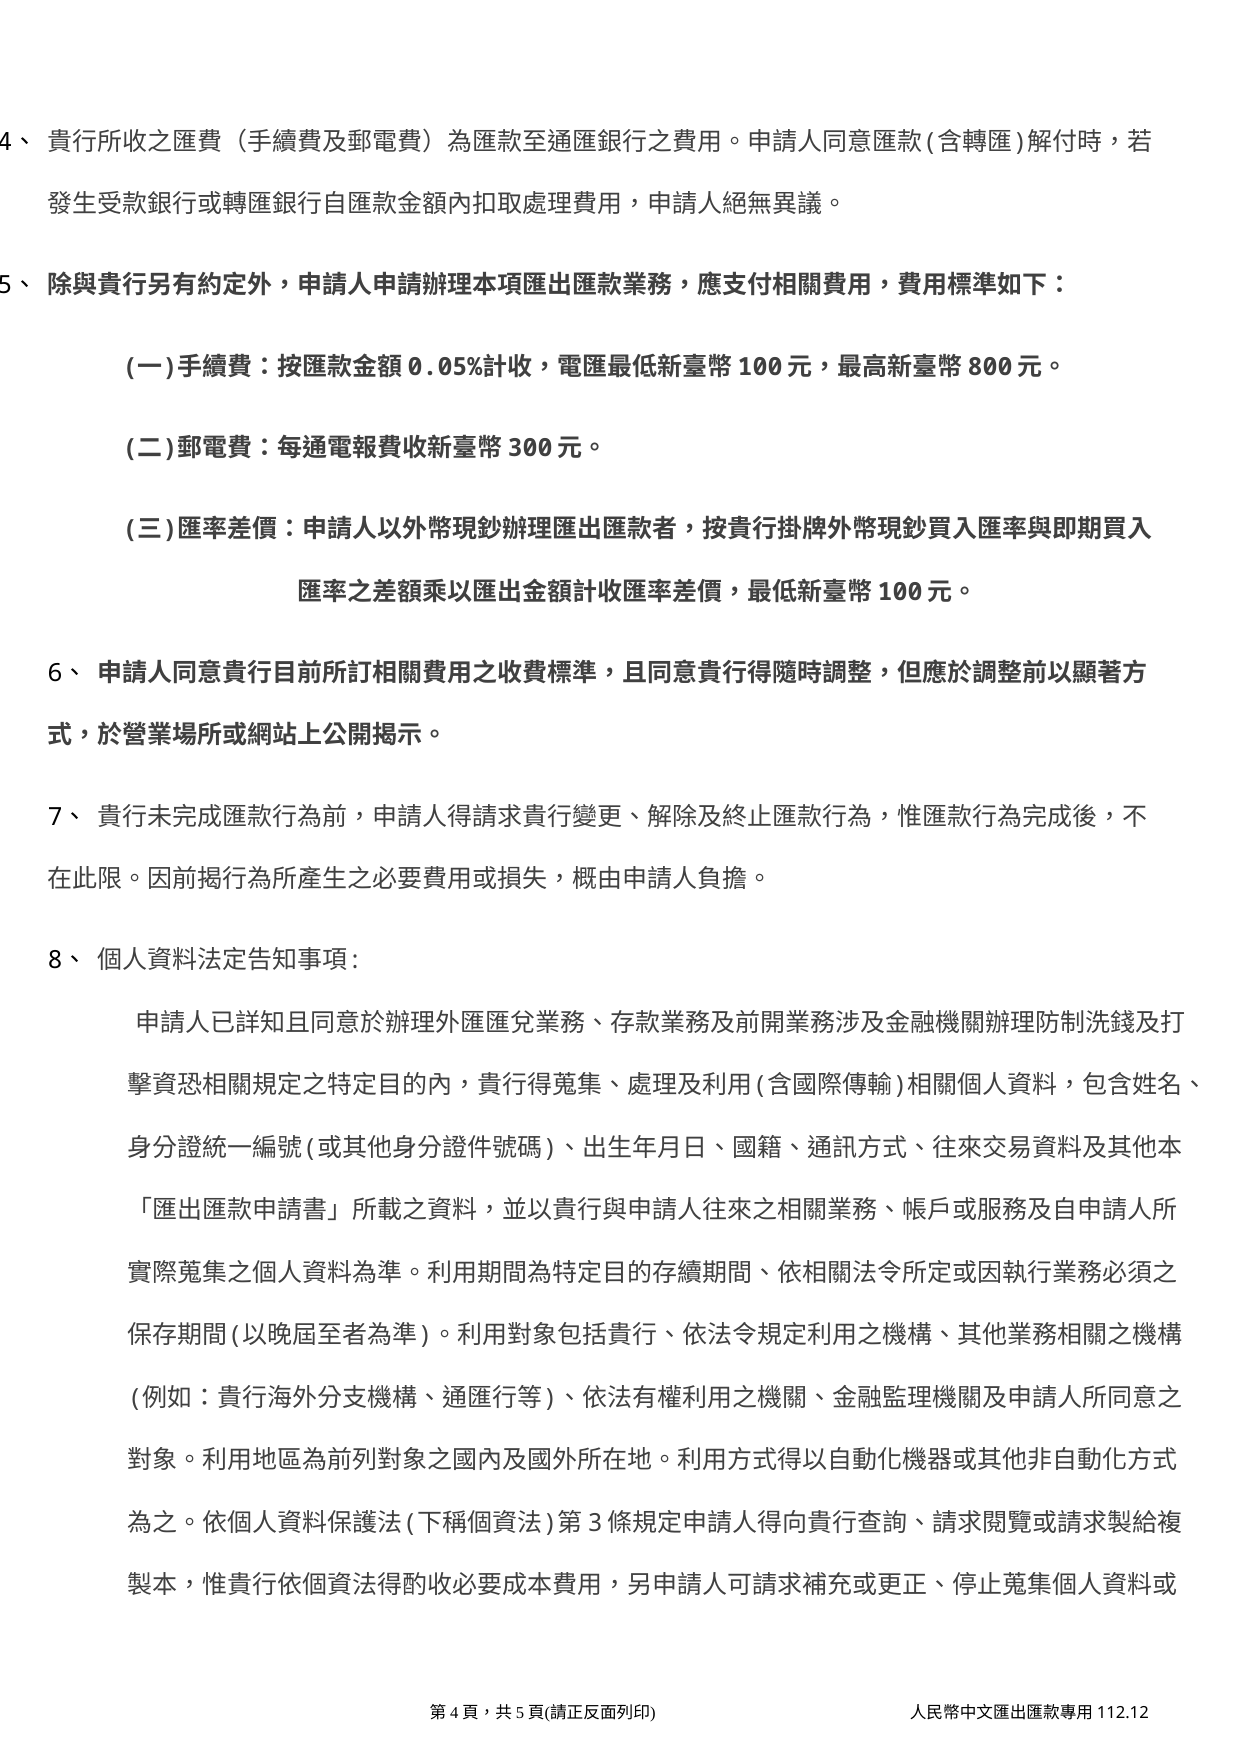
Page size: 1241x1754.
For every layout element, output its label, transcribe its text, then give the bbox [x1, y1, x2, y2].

list 申請人同意貴行目前所訂相關費用之收費標準，且同意貴行得隨時調整，但應於調整前以顯著方式，於營業場所或網站上公開揭示。 [47, 629, 1168, 754]
text (一)手續費：按匯款金額0.05%計收，電匯最低新臺幣100元，最高新臺幣800元。 [122, 323, 1168, 385]
list 個人資料法定告知事項: [47, 916, 1168, 979]
text (二)郵電費：每通電報費收新臺幣300元。 [122, 404, 1168, 466]
text (三)匯率差價：申請人以外幣現鈔辦理匯出匯款者，按貴行掛牌外幣現鈔買入匯率與即期買入匯率之差額乘以匯出金額計收匯率差價，最低新臺幣100元。 [122, 485, 1168, 610]
list 貴行未完成匯款行為前，申請人得請求貴行變更、解除及終止匯款行為，惟匯款行為完成後，不在此限。因前揭行為所產生之必要費用或損失，概由申請人負擔。 [47, 773, 1168, 898]
list 除與貴行另有約定外，申請人申請辦理本項匯出匯款業務，應支付相關費用，費用標準如下： [0, 241, 1168, 304]
list 貴行所收之匯費（手續費及郵電費）為匯款至通匯銀行之費用。申請人同意匯款(含轉匯)解付時，若發生受款銀行或轉匯銀行自匯款金額內扣取處理費用，申請人絕無異議。 [0, 98, 1168, 223]
text 申請人已詳知且同意於辦理外匯匯兌業務、存款業務及前開業務涉及金融機關辦理防制洗錢及打擊資恐相關規定之特定目的內，貴行得蒐集、處理及利用(含國際傳輸)相關個人資料，包含姓名、身分證統一編號(或其他身分證件號碼)、出生年月日、國籍、通訊方式、往來交易資料及其他本「匯出匯款申請書」所載之資料，並以貴行與申請人往來之相關業務、帳戶或服務及自申請人所實際蒐集之個人資料為準。利用期間為特定目的存續期間、依相關法令所定或因執行業務必須之保存期間(以晚屆至者為準)。利用對象包括貴行、依法令規定利用之機構、其他業務相關之機構(例如：貴行海外分支機構、通匯行等)、依法有權利用之機關、金融監理機關及申請人所同意之對象。利用地區為前列對象之國內及國外所在地。利用方式得以自動化機器或其他非自動化方式為之。依個人資料保護法(下稱個資法)第3條規定申請人得向貴行查詢、請求閱覽或請求製給複製本，惟貴行依個資法得酌收必要成本費用，另申請人可請求補充或更正、停止蒐集個人資料或個人資料蒐集之特定目的消失或期限屆滿時，得向貴行請求刪除、停止處理或利用申請人之個人資料，惟貴行因執行業務所必須或經申請人書面同意者，不在此限。申請人得自由選擇是否提供相關個人資料，惟申請人所拒絕提供之個人資料，若係辦理業務審核或作業所必需，貴行可能因無法進行必要作業，致無法提供申請人相關服務。 [90, 979, 1193, 1604]
